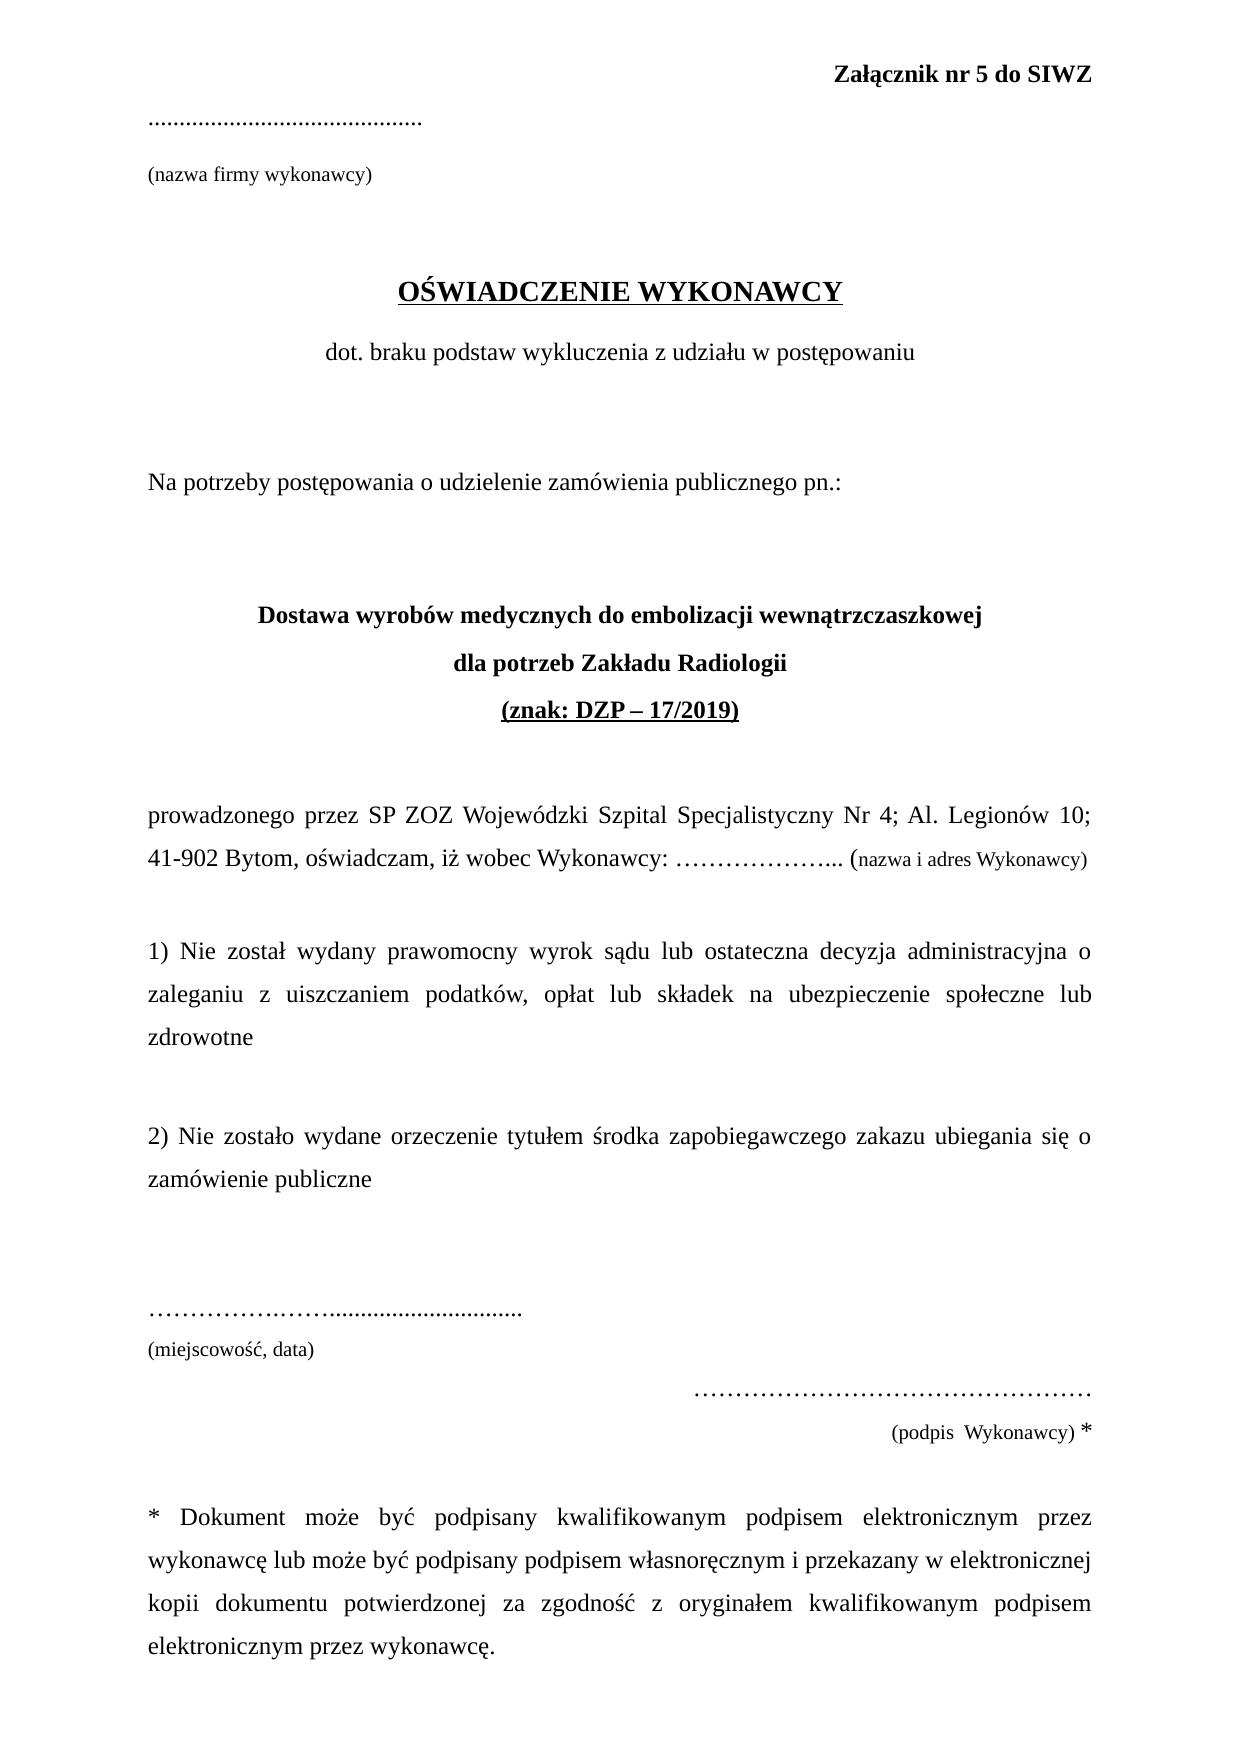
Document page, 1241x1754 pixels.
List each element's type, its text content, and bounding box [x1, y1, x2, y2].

text (znak: DZP – 17/2019) [148, 695, 1092, 724]
text 1) Nie został wydany prawomocny wyrok sądu lub ostateczna decyzja administracyjna o zaleganiu z uiszczaniem podatków, opłat lub składek na ubezpieczenie społeczne lub zdrowotne [148, 936, 1092, 1051]
text Dostawa wyrobów medycznych do embolizacji wewnątrzczaszkowej [148, 601, 1092, 629]
text * Dokument może być podpisany kwalifikowanym podpisem elektronicznym przez wykonawcę lub może być podpisany podpisem własnoręcznym i przekazany w elektronicznej kopii dokumentu potwierdzonej za zgodność z oryginałem kwalifikowanym podpisem elektronicznym przez wykonawcę. [148, 1502, 1092, 1660]
text (miejscowość, data) [148, 1337, 1092, 1361]
text 2) Nie zostało wydane orzeczenie tytułem środka zapobiegawczego zakazu ubiegania się o zamówienie publiczne [148, 1121, 1092, 1193]
text Na potrzeby postępowania o udzielenie zamówienia publicznego pn.: [148, 467, 1092, 495]
text (nazwa firmy wykonawcy) [148, 162, 1092, 186]
text Załącznik nr 5 do SIWZ [148, 59, 1092, 88]
text prowadzonego przez SP ZOZ Wojewódzki Szpital Specjalistyczny Nr 4; Al. Legionów 10; 41-902 Bytom, oświadczam, iż wobec Wykonawcy: ………………... (nazwa i adres Wykonawcy) [148, 800, 1092, 872]
text ............................................ [148, 102, 1092, 131]
text dla potrzeb Zakładu Radiologii [148, 648, 1092, 677]
text …………….……............................... [148, 1293, 1092, 1322]
text dot. braku podstaw wykluczenia z udziału w postępowaniu [148, 337, 1092, 366]
text (podpis Wykonawcy) * [738, 1416, 1092, 1444]
text ………………………………………… [148, 1373, 1092, 1401]
text OŚWIADCZENIE WYKONAWCY [148, 274, 1092, 308]
